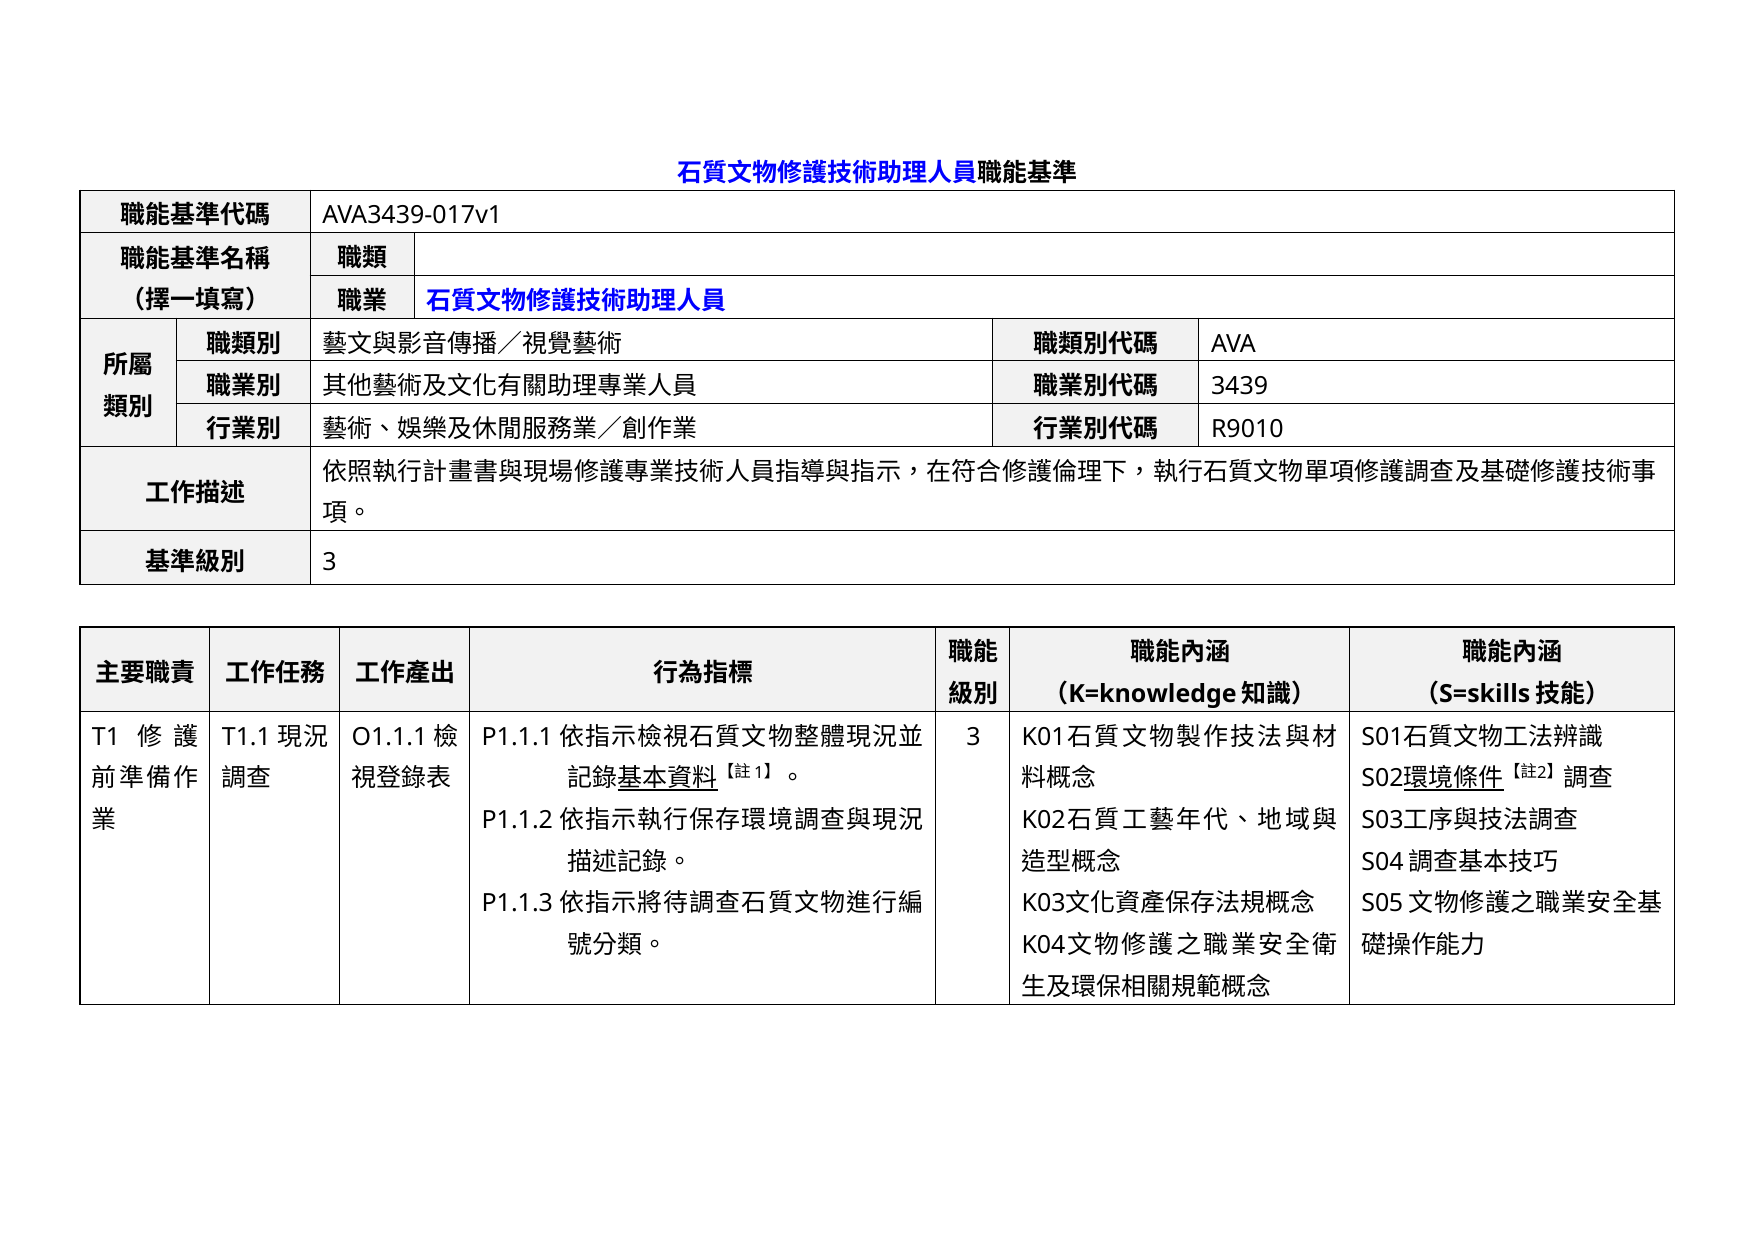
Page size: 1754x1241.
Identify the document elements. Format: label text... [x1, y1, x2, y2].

table_cell R9010 [1199, 404, 1674, 446]
table_header 職能內涵 （S=skills技能） [1350, 628, 1674, 711]
table_cell 3439 [1199, 361, 1674, 403]
table_header 行為指標 [470, 628, 935, 711]
table_cell 藝術、娛樂及休閒服務業／創作業 [311, 404, 992, 446]
table_cell 基準級別 [81, 531, 310, 584]
table_cell P1.1.1依指示檢視石質文物整體現況並記錄基本資料【註1】。 P1.1.2依指示執行保存環境調查與現況描述記錄。 P1.1.3依指示將待調查石質文物進行編號分類。 [470, 712, 935, 1003]
table_header 職能內涵 （K=knowledge知識） [1010, 628, 1349, 711]
table_cell T1.1現況調查 [210, 712, 339, 1003]
table_cell 3 [311, 531, 1674, 584]
table_cell 行業別 [177, 404, 310, 446]
table_cell 其他藝術及文化有關助理專業人員 [311, 361, 992, 403]
table_cell 職業 [311, 276, 414, 318]
table_cell 3 [936, 712, 1009, 1003]
table_cell 職業別 [177, 361, 310, 403]
table_header 主要職責 [81, 628, 209, 711]
table_header 職能級別 [936, 628, 1009, 711]
table_cell T1修護前準備作業 [81, 712, 209, 1003]
table_cell [415, 233, 1674, 275]
table_cell O1.1.1檢視登錄表 [340, 712, 469, 1003]
table_cell 行業別代碼 [993, 404, 1198, 446]
table_cell 職能基準名稱 （擇一填寫） [81, 233, 310, 318]
table_cell 職類別 [177, 319, 310, 360]
table_cell 工作描述 [81, 447, 310, 530]
table_header 工作產出 [340, 628, 469, 711]
table_header 工作任務 [210, 628, 339, 711]
table_cell 藝文與影音傳播／視覺藝術 [311, 319, 992, 360]
table_header 職能基準代碼 [81, 191, 310, 232]
text 石質文物修護技術助理人員職能基準 [150, 148, 1604, 189]
table_cell 所屬類別 [81, 319, 176, 446]
table_cell 石質文物修護技術助理人員 [415, 276, 1674, 318]
table_cell AVA [1199, 319, 1674, 360]
table_cell 職業別代碼 [993, 361, 1198, 403]
table_header AVA3439-017v1 [311, 191, 1674, 232]
table_cell 依照執行計畫書與現場修護專業技術人員指導與指示，在符合修護倫理下，執行石質文物單項修護調查及基礎修護技術事項。 [311, 447, 1674, 530]
table_cell 職類別代碼 [993, 319, 1198, 360]
table_cell K01石質文物製作技法與材料概念 K02石質工藝年代、地域與造型概念 K03文化資產保存法規概念 K04文物修護之職業安全衛生及環保相關規範概念 [1010, 712, 1349, 1003]
table_cell S01石質文物工法辨識 S02環境條件【註2】調查 S03工序與技法調查 S04調查基本技巧 S05文物修護之職業安全基礎操作能力 [1350, 712, 1674, 1003]
table_cell 職類 [311, 233, 414, 275]
